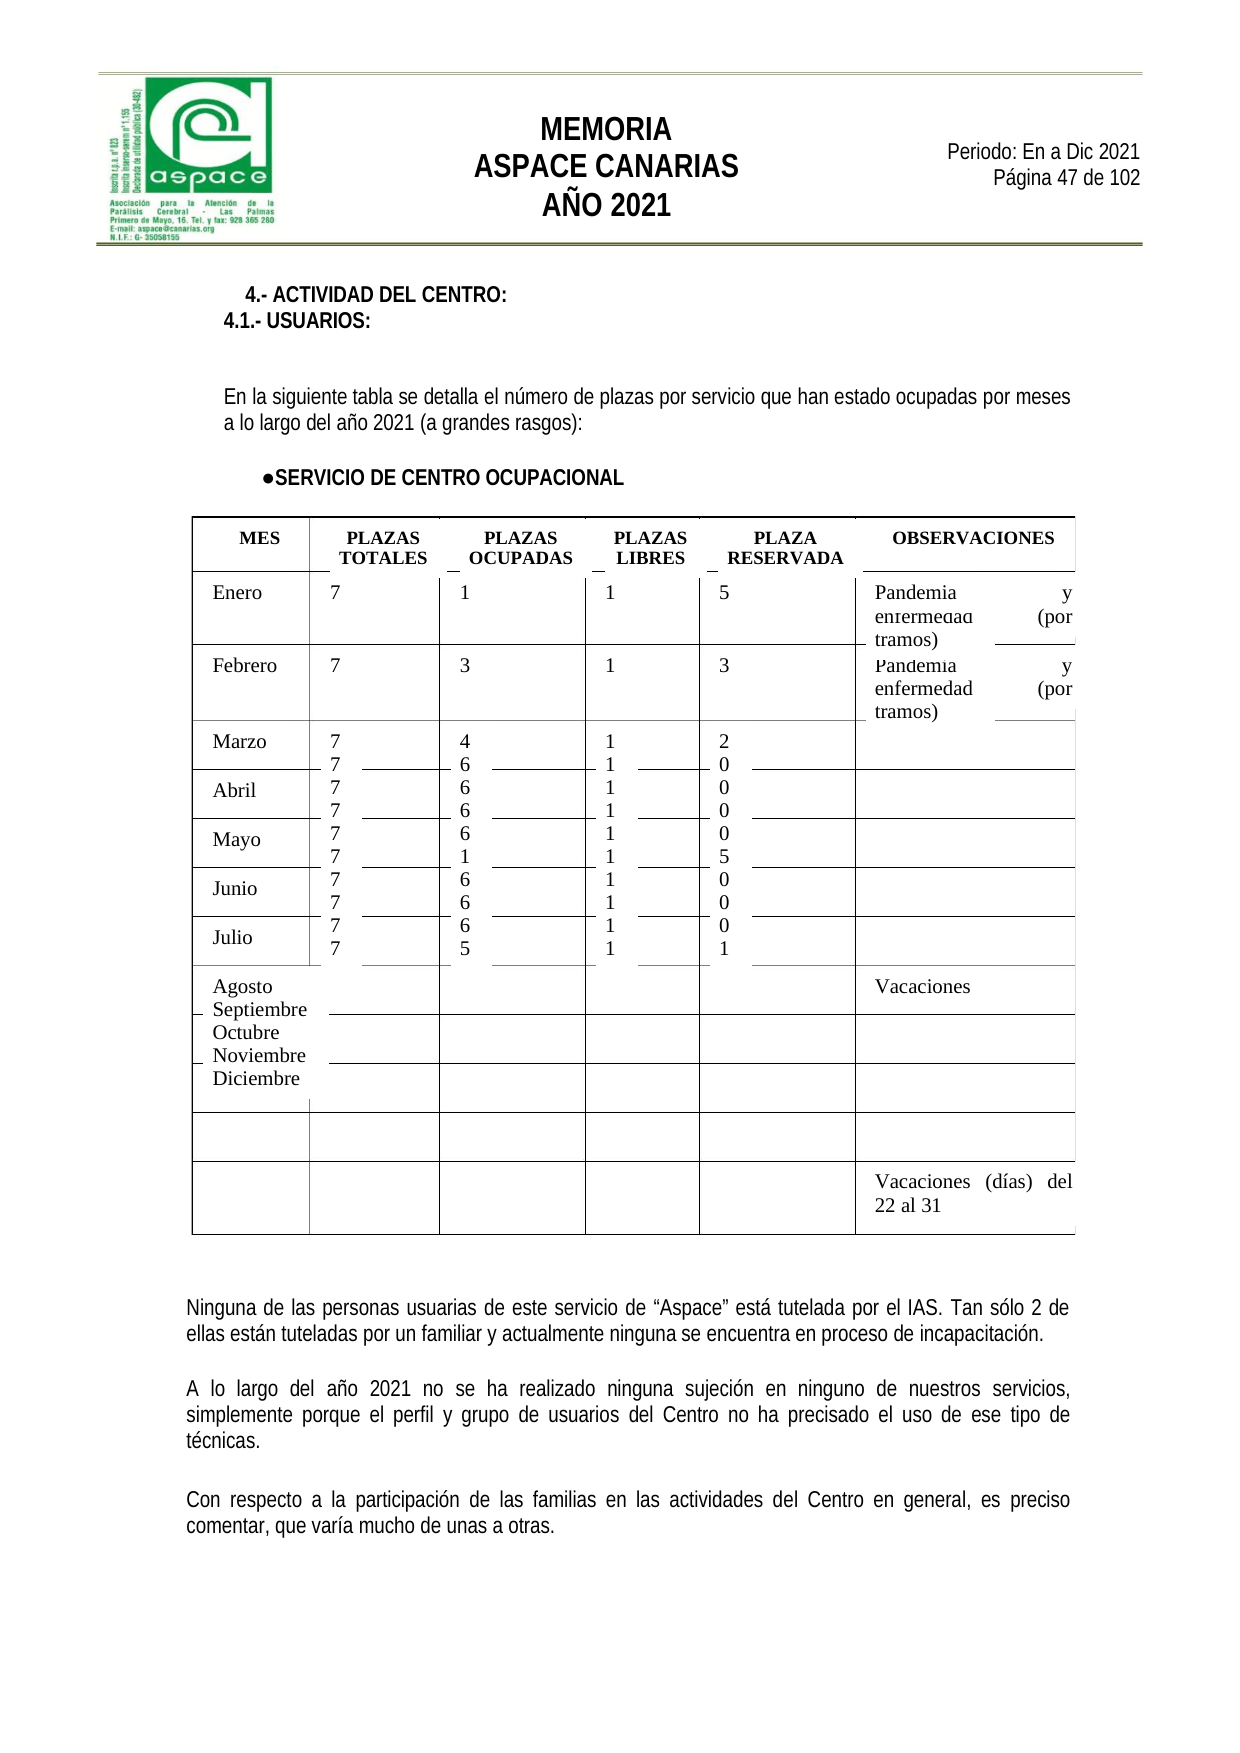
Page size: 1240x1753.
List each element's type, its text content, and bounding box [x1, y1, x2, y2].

text ●SERVICIO DE CENTRO OCUPACIONAL [261, 465, 662, 491]
text Vacaciones [874, 975, 984, 998]
text comentar, que varía mucho de unas a otras. [186, 1513, 1187, 1539]
text Enero [212, 581, 275, 604]
text técnicas. [186, 1427, 1187, 1453]
text 7 [330, 654, 354, 677]
text PLAZAS [614, 527, 698, 548]
text 6 [459, 868, 483, 891]
text 6 [459, 753, 483, 776]
text 6 [459, 799, 483, 822]
text 4.- ACTIVIDAD DEL CENTRO: [245, 282, 533, 308]
text y [1062, 581, 1086, 604]
text ellas están tuteladas por un familiar y actualmente ninguna se encuentra en proceso de incapacitación. [186, 1320, 1186, 1346]
text 0 [719, 822, 743, 845]
text Diciembre [212, 1067, 320, 1090]
text 7 [330, 937, 354, 960]
text 1 [605, 822, 629, 845]
text 5 [459, 937, 483, 960]
text 5 [719, 845, 743, 868]
text 1 [605, 654, 629, 677]
text y [1062, 654, 1086, 677]
text 1 [719, 937, 743, 960]
text 0 [719, 776, 743, 799]
text 1 [605, 937, 629, 960]
text 2 [719, 730, 743, 753]
text Junio [212, 877, 271, 900]
text 7 [330, 914, 354, 937]
text Vacaciones (días) del [874, 1171, 1086, 1194]
text Ninguna de las personas usuarias de este servicio de “Aspace” está tutelada por el IAS. Tan sólo 2 de [186, 1294, 1186, 1320]
text 6 [459, 822, 483, 845]
text TOTALES [339, 548, 438, 569]
text 7 [330, 868, 354, 891]
text 1 [605, 753, 629, 776]
text (por [1037, 605, 1086, 628]
text Pandemia [874, 660, 986, 677]
text tramos) [874, 700, 986, 723]
text 7 [330, 753, 354, 776]
text Periodo: En a Dic 2021 [947, 139, 1157, 165]
text MEMORIA [540, 109, 771, 147]
text En la siguiente tabla se detalla el número de plazas por servicio que han estado ocupadas por meses [224, 384, 1182, 410]
text 1 [605, 845, 629, 868]
text Noviembre [212, 1044, 320, 1067]
text 22 al 31 [874, 1194, 1086, 1217]
text 0 [719, 891, 743, 914]
text Febrero [212, 654, 291, 677]
text Julio [212, 926, 266, 949]
text (por [1037, 677, 1086, 700]
text 1 [605, 730, 629, 753]
text OBSERVACIONES [892, 527, 1065, 548]
text 6 [459, 891, 483, 914]
text ASPACE CANARIAS [473, 147, 771, 186]
text 1 [459, 581, 483, 604]
text 3 [459, 654, 483, 677]
picture [191, 516, 1075, 1235]
text enfermedad [874, 605, 986, 628]
text Marzo [212, 730, 280, 753]
text 5 [719, 581, 743, 604]
text enfermedad [874, 677, 986, 700]
text LIBRES [616, 548, 698, 569]
text 7 [330, 891, 354, 914]
text A lo largo del año 2021 no se ha realizado ninguna sujeción en ninguno de nuestros servicios, [186, 1375, 1187, 1401]
text 7 [330, 776, 354, 799]
text 0 [719, 868, 743, 891]
text 7 [330, 730, 354, 753]
text Septiembre [212, 998, 320, 1021]
text Abril [212, 779, 269, 802]
text 1 [605, 891, 629, 914]
text 4.1.- USUARIOS: [224, 308, 533, 334]
text PLAZAS [346, 527, 438, 548]
text 4 [459, 730, 483, 753]
text 0 [719, 799, 743, 822]
text simplemente porque el perfil y grupo de usuarios del Centro no ha precisado el uso de ese tipo de [186, 1401, 1187, 1427]
text 0 [719, 753, 743, 776]
text 7 [330, 822, 354, 845]
text MES [239, 527, 291, 548]
text 0 [719, 914, 743, 937]
text 1 [605, 799, 629, 822]
picture [96, 66, 1143, 259]
text Página 47 de 102 [993, 165, 1157, 191]
text 7 [330, 799, 354, 822]
text PLAZA [754, 527, 854, 548]
text Agosto [212, 975, 320, 998]
text 1 [605, 868, 629, 891]
text 1 [459, 845, 483, 868]
text 1 [605, 914, 629, 937]
text 7 [330, 581, 354, 604]
text 3 [719, 654, 743, 677]
text Pandemia [874, 581, 970, 604]
text 7 [330, 845, 354, 868]
text 6 [459, 914, 483, 937]
text Mayo [212, 828, 274, 851]
text PLAZAS [484, 527, 583, 548]
text RESERVADA [727, 548, 854, 569]
text 1 [605, 581, 629, 604]
text tramos) [874, 628, 986, 651]
text a lo largo del año 2021 (a grandes rasgos): [224, 410, 1182, 436]
text AÑO 2021 [542, 186, 771, 223]
text 1 [605, 776, 629, 799]
text Octubre [212, 1021, 320, 1044]
text Con respecto a la participación de las familias en las actividades del Centro en general, es preciso [186, 1487, 1187, 1513]
text OCUPADAS [469, 548, 583, 569]
text 6 [459, 776, 483, 799]
